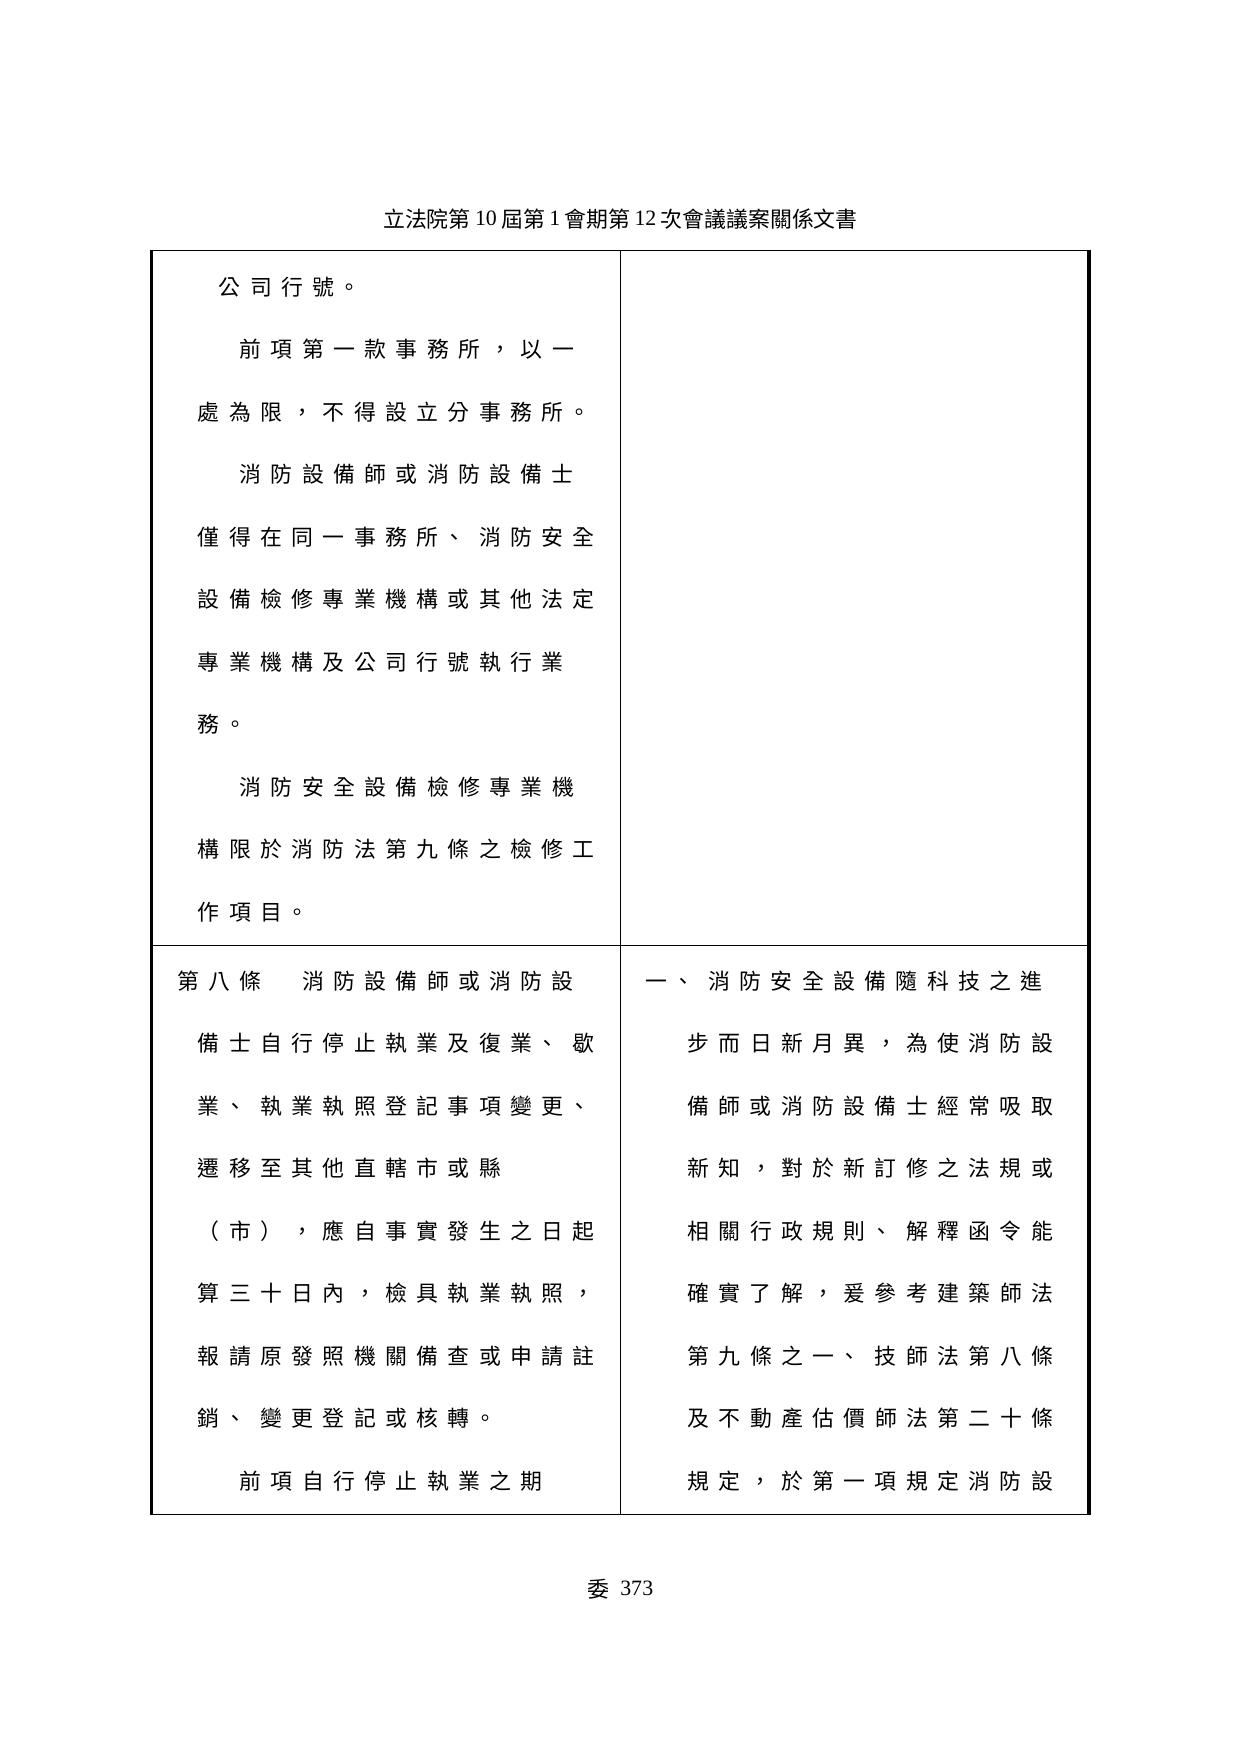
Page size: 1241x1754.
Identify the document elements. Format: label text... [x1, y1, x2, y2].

table_cell 一、消防安全設備隨科技之進步而日新月異，為使消防設備師或消防設備士經常吸取新知，對於新訂修之法規或相關行政規則、解釋函令能確實了解，爰參考建築師法第九條之一、技師法第八條及不動產估價師法第二十條規定，於第一項規定消防設 [621, 946, 1087, 1514]
table_cell 公司行號。 前項第一款事務所，以一處為限，不得設立分事務所。 消防設備師或消防設備士僅得在同一事務所、消防安全設備檢修專業機構或其他法定專業機構及公司行號執行業務。 消防安全設備檢修專業機構限於消防法第九條之檢修工作項目。 [153, 251, 620, 944]
table_cell [621, 251, 1087, 944]
table_cell 第八條 消防設備師或消防設備士自行停止執業及復業、歇業、執業執照登記事項變更、遷移至其他直轄市或縣（市），應自事實發生之日起算三十日內，檢具執業執照，報請原發照機關備查或申請註銷、變更登記或核轉。 前項自行停止執業之期 [153, 946, 620, 1514]
